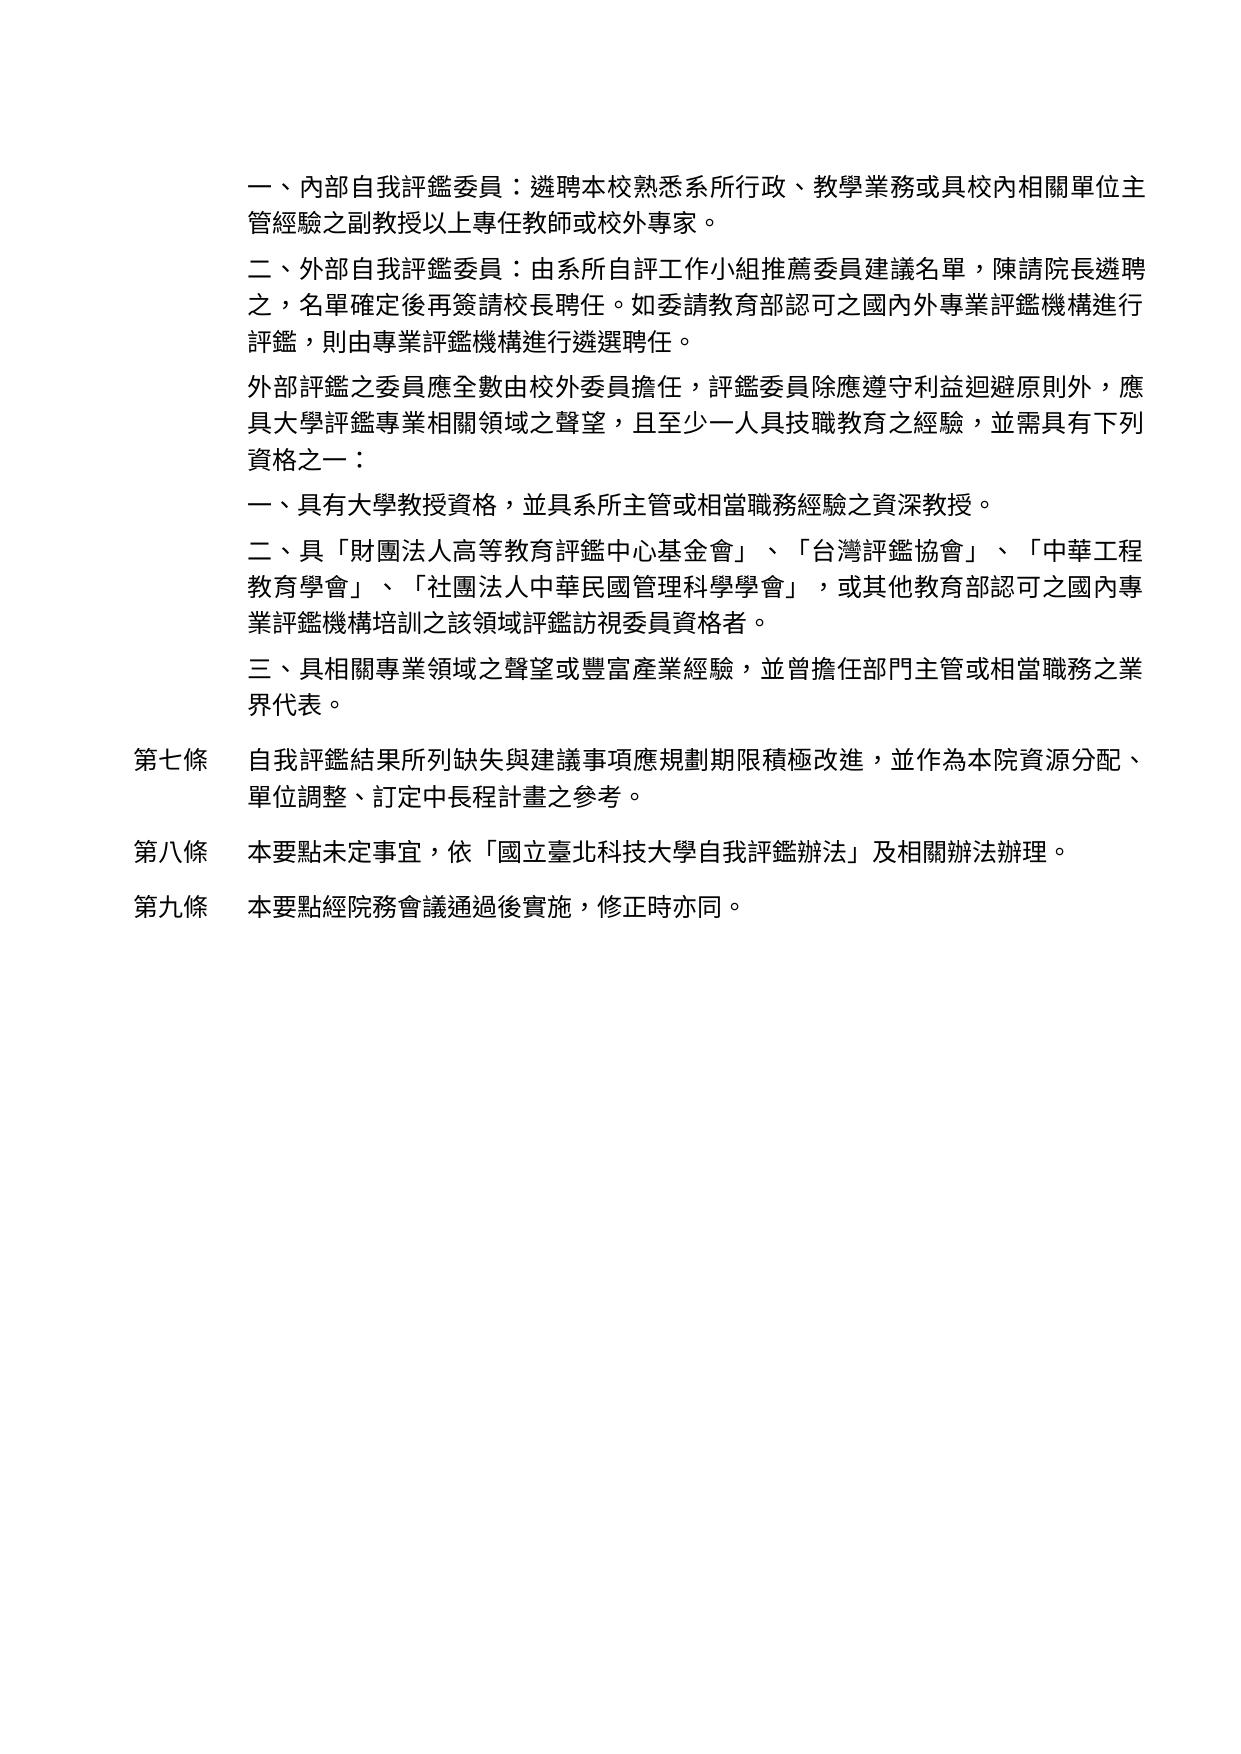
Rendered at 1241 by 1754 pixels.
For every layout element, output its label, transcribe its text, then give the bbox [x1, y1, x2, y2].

table_cell 第八條 [105, 813, 236, 868]
table_cell 自我評鑑結果所列缺失與建議事項應規劃期限積極改進，並作為本院資源分配、單位調整、訂定中長程計畫之參考。 [236, 722, 1158, 813]
table_cell 本要點經院務會議通過後實施，修正時亦同。 [236, 868, 1158, 923]
table_cell 本要點未定事宜，依「國立臺北科技大學自我評鑑辦法」及相關辦法辦理。 [236, 813, 1158, 868]
table_cell [105, 158, 236, 722]
table_cell 一、內部自我評鑑委員：遴聘本校熟悉系所行政、教學業務或具校內相關單位主管經驗之副教授以上專任教師或校外專家。 二、外部自我評鑑委員：由系所自評工作小組推薦委員建議名單，陳請院長遴聘之，名單確定後再簽請校長聘任。如委請教育部認可之國內外專業評鑑機構進行評鑑，則由專業評鑑機構進行遴選聘任。 外部評鑑之委員應全數由校外委員擔任，評鑑委員除應遵守利益迴避原則外，應具大學評鑑專業相關領域之聲望，且至少一人具技職教育之經驗，並需具有下列資格之一： 一、具有大學教授資格，並具系所主管或相當職務經驗之資深教授。 二、具「財團法人高等教育評鑑中心基金會」、「台灣評鑑協會」、「中華工程教育學會」、「社團法人中華民國管理科學學會」，或其他教育部認可之國內專業評鑑機構培訓之該領域評鑑訪視委員資格者。 三、具相關專業領域之聲望或豐富產業經驗，並曾擔任部門主管或相當職務之業界代表。 [236, 158, 1158, 722]
table_cell 第九條 [105, 868, 236, 923]
table_cell 第七條 [105, 722, 236, 813]
